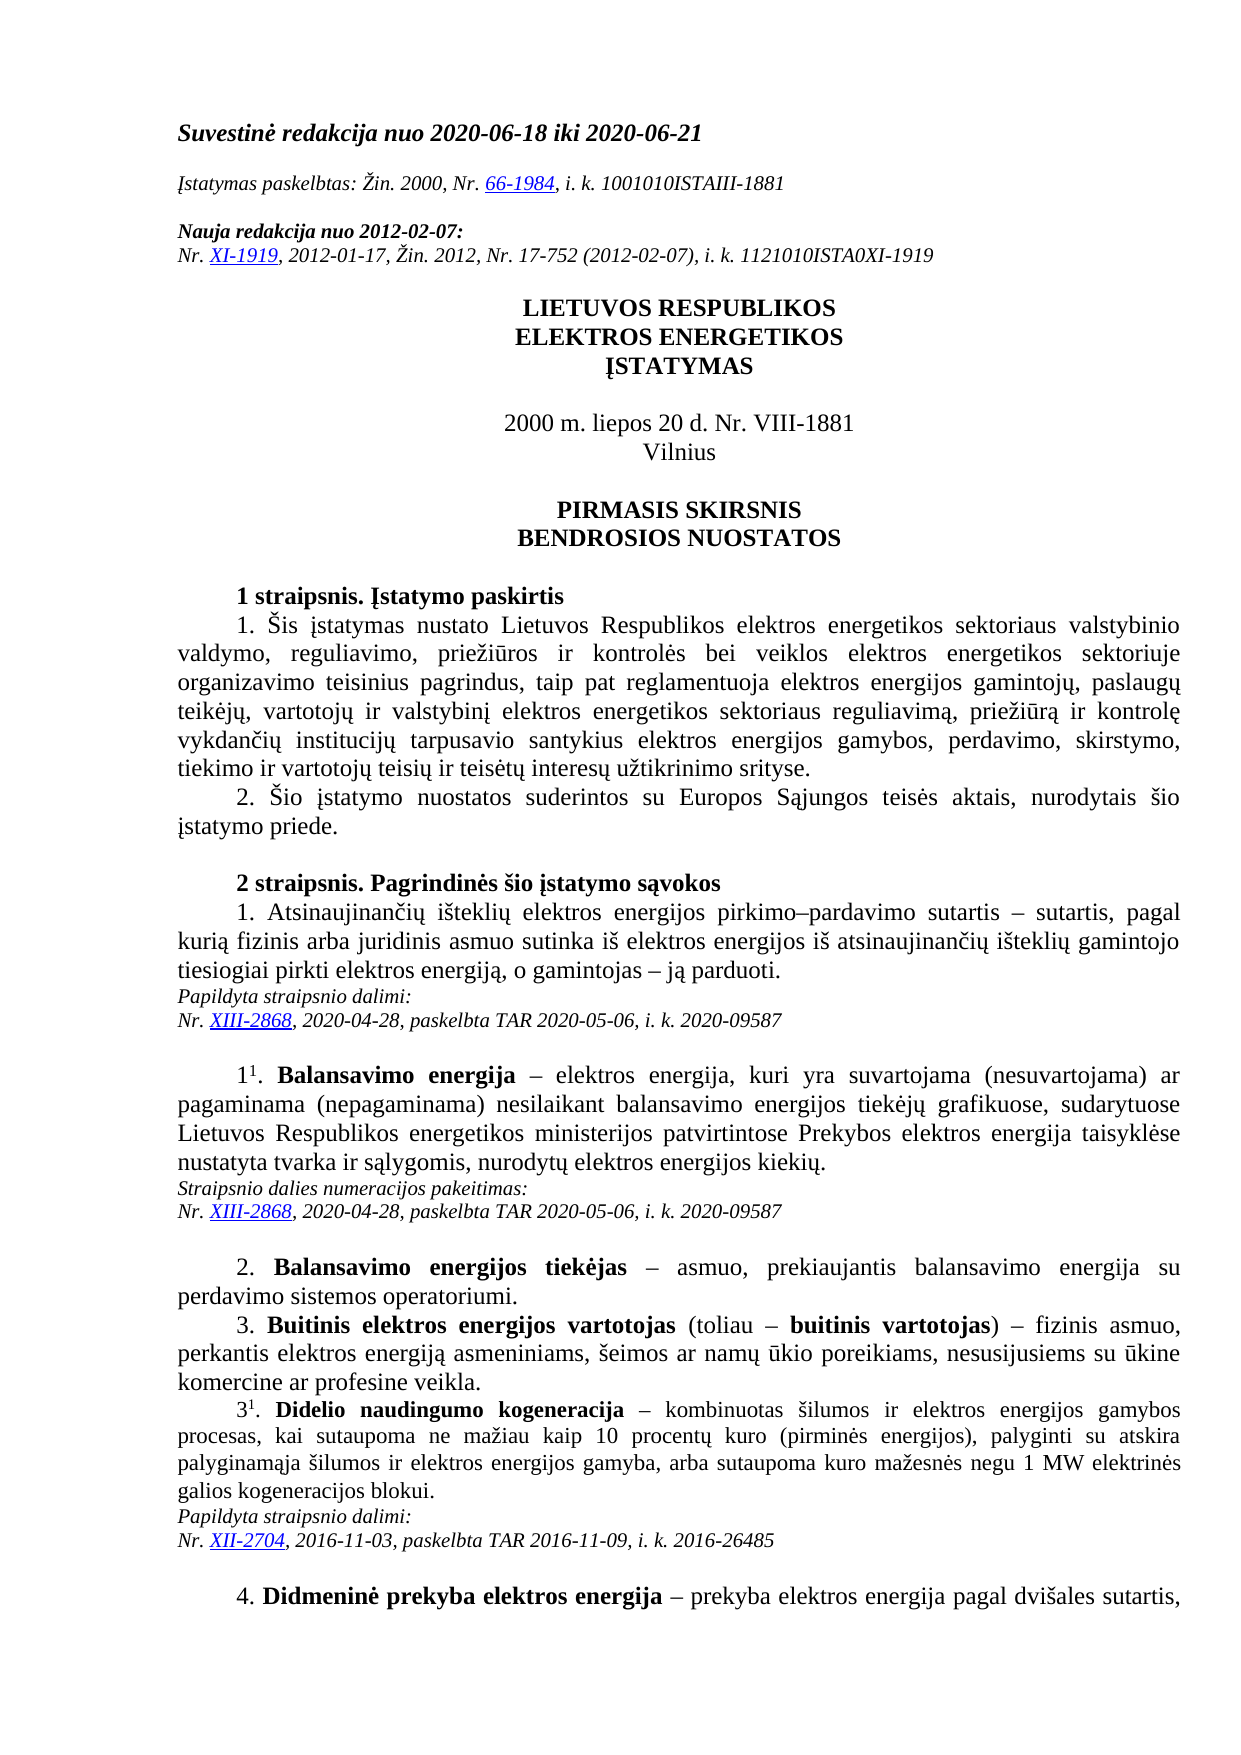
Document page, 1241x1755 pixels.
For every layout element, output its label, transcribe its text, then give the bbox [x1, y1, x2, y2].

text Nauja redakcija nuo 2012-02-07: [177, 219, 1181, 243]
text Nr. XI-1919, 2012-01-17, Žin. 2012, Nr. 17-752 (2012-02-07), i. k. 1121010ISTA0XI-1919 [177, 243, 1181, 267]
text 31. Didelio naudingumo kogeneracija – kombinuotas šilumos ir elektros energijos gamybos procesas, kai sutaupoma ne mažiau kaip 10 procentų kuro (pirminės energijos), palyginti su atskira palyginamąja šilumos ir elektros energijos gamyba, arba sutaupoma kuro mažesnės negu 1 MW elektrinės galios kogeneracijos blokui. [177, 1396, 1181, 1504]
text 1. Atsinaujinančių išteklių elektros energijos pirkimo–pardavimo sutartis – sutartis, pagal kurią fizinis arba juridinis asmuo sutinka iš elektros energijos iš atsinaujinančių išteklių gamintojo tiesiogiai pirkti elektros energiją, o gamintojas – ją parduoti. [177, 897, 1181, 983]
text 2. Šio įstatymo nuostatos suderintos su Europos Sąjungos teisės aktais, nurodytais šio įstatymo priede. [177, 782, 1181, 840]
text Nr. XIII-2868, 2020-04-28, paskelbta TAR 2020-05-06, i. k. 2020-09587 [177, 1199, 1181, 1223]
text Nr. XII-2704, 2016-11-03, paskelbta TAR 2016-11-09, i. k. 2016-26485 [177, 1528, 1181, 1552]
text Įstatymas paskelbtas: Žin. 2000, Nr. 66-1984, i. k. 1001010ISTAIII-1881 [177, 171, 1181, 195]
text Straipsnio dalies numeracijos pakeitimas: [177, 1175, 1181, 1199]
text 3. Buitinis elektros energijos vartotojas (toliau – buitinis vartotojas) – fizinis asmuo, perkantis elektros energiją asmeniniams, šeimos ar namų ūkio poreikiams, nesusijusiems su ūkine komercine ar profesine veikla. [177, 1310, 1181, 1396]
text 1. Šis įstatymas nustato Lietuvos Respublikos elektros energetikos sektoriaus valstybinio valdymo, reguliavimo, priežiūros ir kontrolės bei veiklos elektros energetikos sektoriuje organizavimo teisinius pagrindus, taip pat reglamentuoja elektros energijos gamintojų, paslaugų teikėjų, vartotojų ir valstybinį elektros energetikos sektoriaus reguliavimą, priežiūrą ir kontrolę vykdančių institucijų tarpusavio santykius elektros energijos gamybos, perdavimo, skirstymo, tiekimo ir vartotojų teisių ir teisėtų interesų užtikrinimo srityse. [177, 610, 1181, 782]
text 1 straipsnis. Įstatymo paskirtis [177, 581, 1181, 610]
text Papildyta straipsnio dalimi: [177, 983, 1181, 1008]
text 2000 m. liepos 20 d. Nr. VIII-1881 [177, 408, 1181, 437]
text 2. Balansavimo energijos tiekėjas – asmuo, prekiaujantis balansavimo energija su perdavimo sistemos operatoriumi. [177, 1252, 1181, 1310]
text 4. Didmeninė prekyba elektros energija – prekyba elektros energija pagal dvišales sutartis, [177, 1581, 1181, 1609]
text BENDROSIOS NUOSTATOS [177, 523, 1181, 552]
text Vilnius [177, 437, 1181, 466]
text LIETUVOS RESPUBLIKOS ELEKTROS ENERGETIKOS ĮSTATYMAS [177, 293, 1181, 380]
text 11. Balansavimo energija – elektros energija, kuri yra suvartojama (nesuvartojama) ar pagaminama (nepagaminama) nesilaikant balansavimo energijos tiekėjų grafikuose, sudarytuose Lietuvos Respublikos energetikos ministerijos patvirtintose Prekybos elektros energija taisyklėse nustatyta tvarka ir sąlygomis, nurodytų elektros energijos kiekių. [177, 1060, 1181, 1175]
text PIRMASIS SKIRSNIS [177, 495, 1181, 523]
text 2 straipsnis. Pagrindinės šio įstatymo sąvokos [177, 868, 1181, 897]
text Suvestinė redakcija nuo 2020-06-18 iki 2020-06-21 [177, 118, 1181, 147]
text Papildyta straipsnio dalimi: [177, 1504, 1181, 1528]
text Nr. XIII-2868, 2020-04-28, paskelbta TAR 2020-05-06, i. k. 2020-09587 [177, 1008, 1181, 1032]
